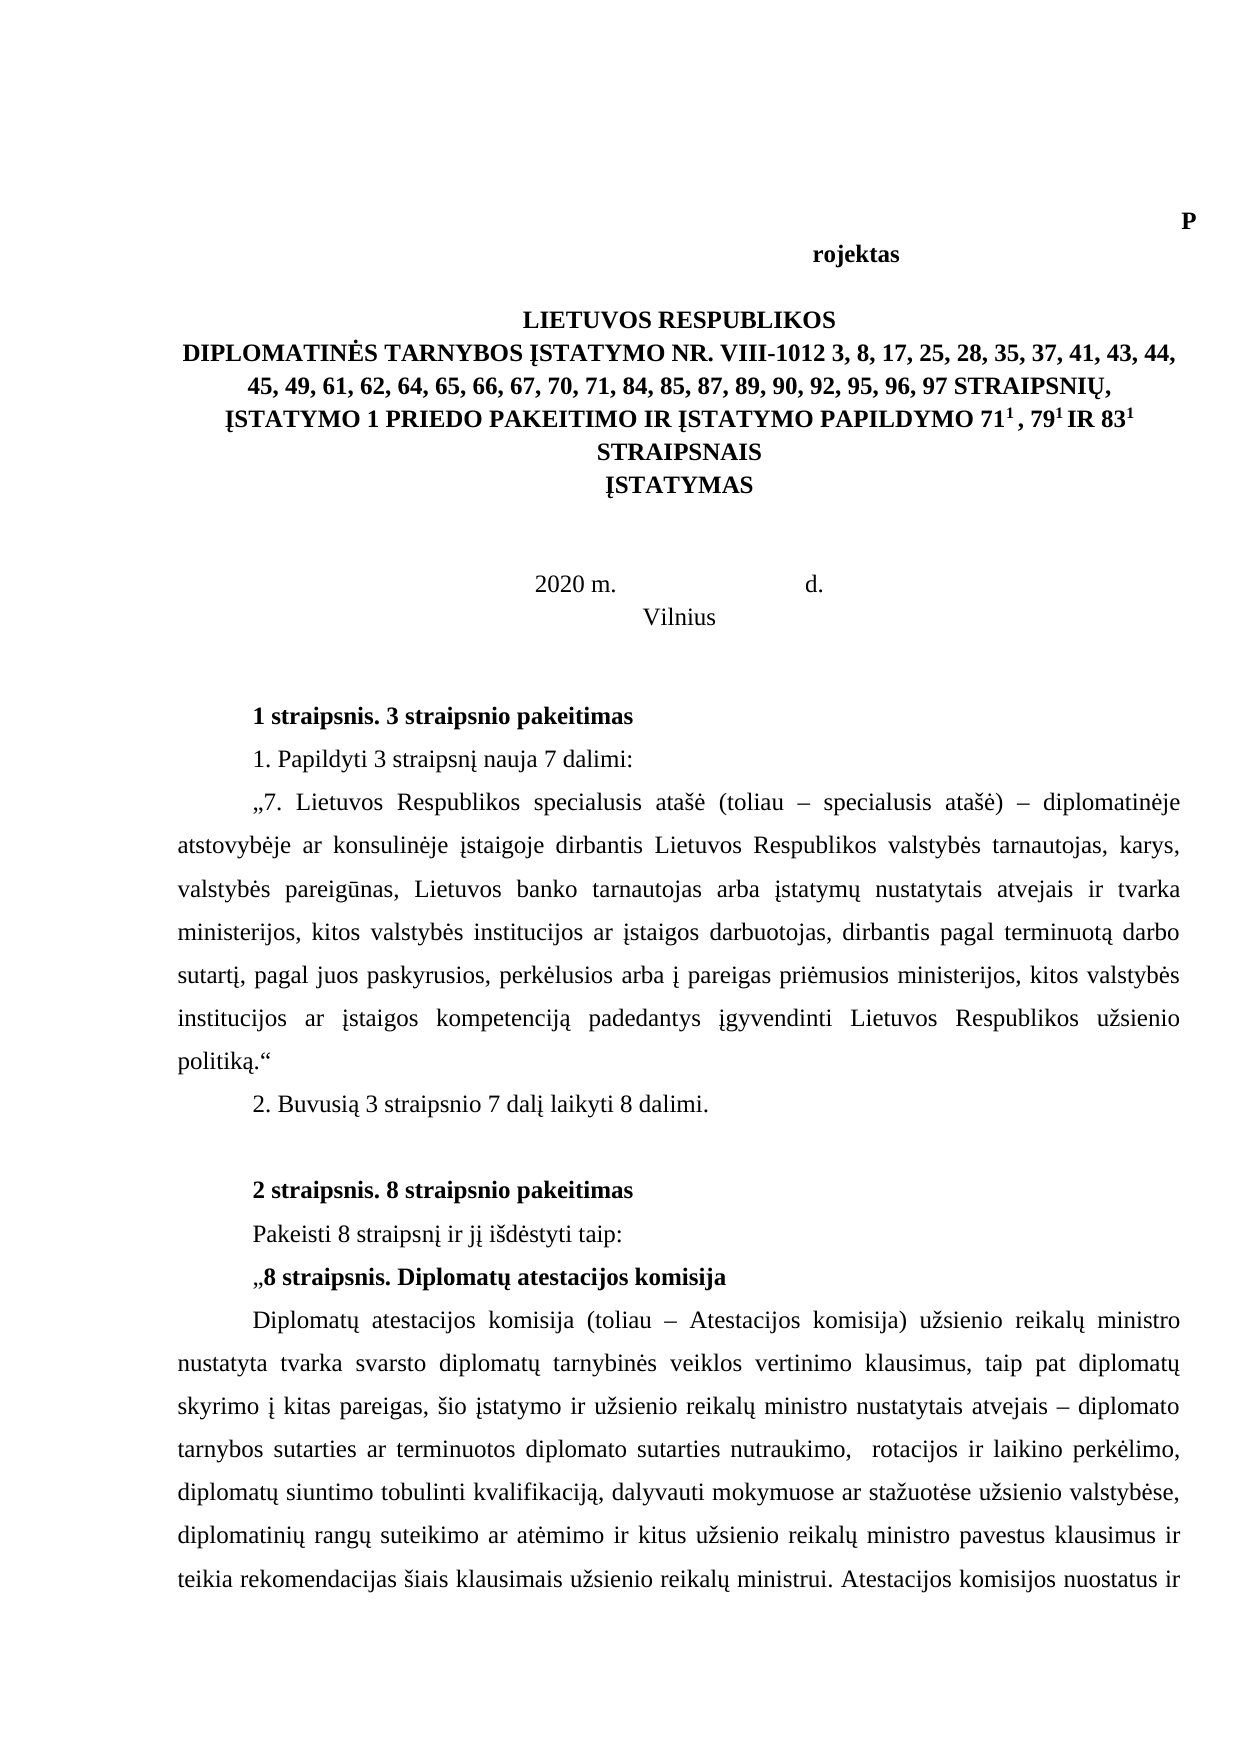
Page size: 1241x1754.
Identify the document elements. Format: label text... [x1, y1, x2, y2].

text „8 straipsnis. Diplomatų atestacijos komisija [177, 1262, 1181, 1291]
text 1. Papildyti 3 straipsnį nauja 7 dalimi: [177, 744, 1181, 773]
text DIPLOMATINĖS TARNYBOS ĮSTATYMO NR. VIII-1012 3, 8, 17, 25, 28, 35, 37, 41, 43, 44, 45, 49, 61, 62, 64, 65, 66, 67, 70, 71, 84, 85, 87, 89, 90, 92, 95, 96, 97 STRAIPSNIŲ, ĮSTATYMO 1 PRIEDO PAKEITIMO IR ĮSTATYMO PAPILDYMO 711 , 791 IR 831 STRAIPSNAIS [177, 338, 1181, 466]
text LIETUVOS RESPUBLIKOS [177, 305, 1181, 334]
text 1 straipsnis. 3 straipsnio pakeitimas [177, 701, 1181, 730]
text 2 straipsnis. 8 straipsnio pakeitimas [177, 1176, 1181, 1204]
text Vilnius [177, 602, 1181, 631]
text „7. Lietuvos Respublikos specialusis atašė (toliau – specialusis atašė) – diplomatinėje atstovybėje ar konsulinėje įstaigoje dirbantis Lietuvos Respublikos valstybės tarnautojas, karys, valstybės pareigūnas, Lietuvos banko tarnautojas arba įstatymų nustatytais atvejais ir tvarka ministerijos, kitos valstybės institucijos ar įstaigos darbuotojas, dirbantis pagal terminuotą darbo sutartį, pagal juos paskyrusios, perkėlusios arba į pareigas priėmusios ministerijos, kitos valstybės institucijos ar įstaigos kompetenciją padedantys įgyvendinti Lietuvos Respublikos užsienio politiką.“ [177, 787, 1181, 1075]
text Diplomatų atestacijos komisija (toliau – Atestacijos komisija) užsienio reikalų ministro nustatyta tvarka svarsto diplomatų tarnybinės veiklos vertinimo klausimus, taip pat diplomatų skyrimo į kitas pareigas, šio įstatymo ir užsienio reikalų ministro nustatytais atvejais – diplomato tarnybos sutarties ar terminuotos diplomato sutarties nutraukimo, rotacijos ir laikino perkėlimo, diplomatų siuntimo tobulinti kvalifikaciją, dalyvauti mokymuose ar stažuotėse užsienio valstybėse, diplomatinių rangų suteikimo ar atėmimo ir kitus užsienio reikalų ministro pavestus klausimus ir teikia rekomendacijas šiais klausimais užsienio reikalų ministrui. Atestacijos komisijos nuostatus ir [177, 1305, 1181, 1592]
text ĮSTATYMAS [177, 470, 1181, 499]
text Pakeisti 8 straipsnį ir jį išdėstyti taip: [177, 1219, 1181, 1247]
text 2. Buvusią 3 straipsnio 7 dalį laikyti 8 dalimi. [177, 1089, 1181, 1118]
text Projektas [812, 206, 1181, 268]
text 2020 m. d. [177, 569, 1181, 598]
